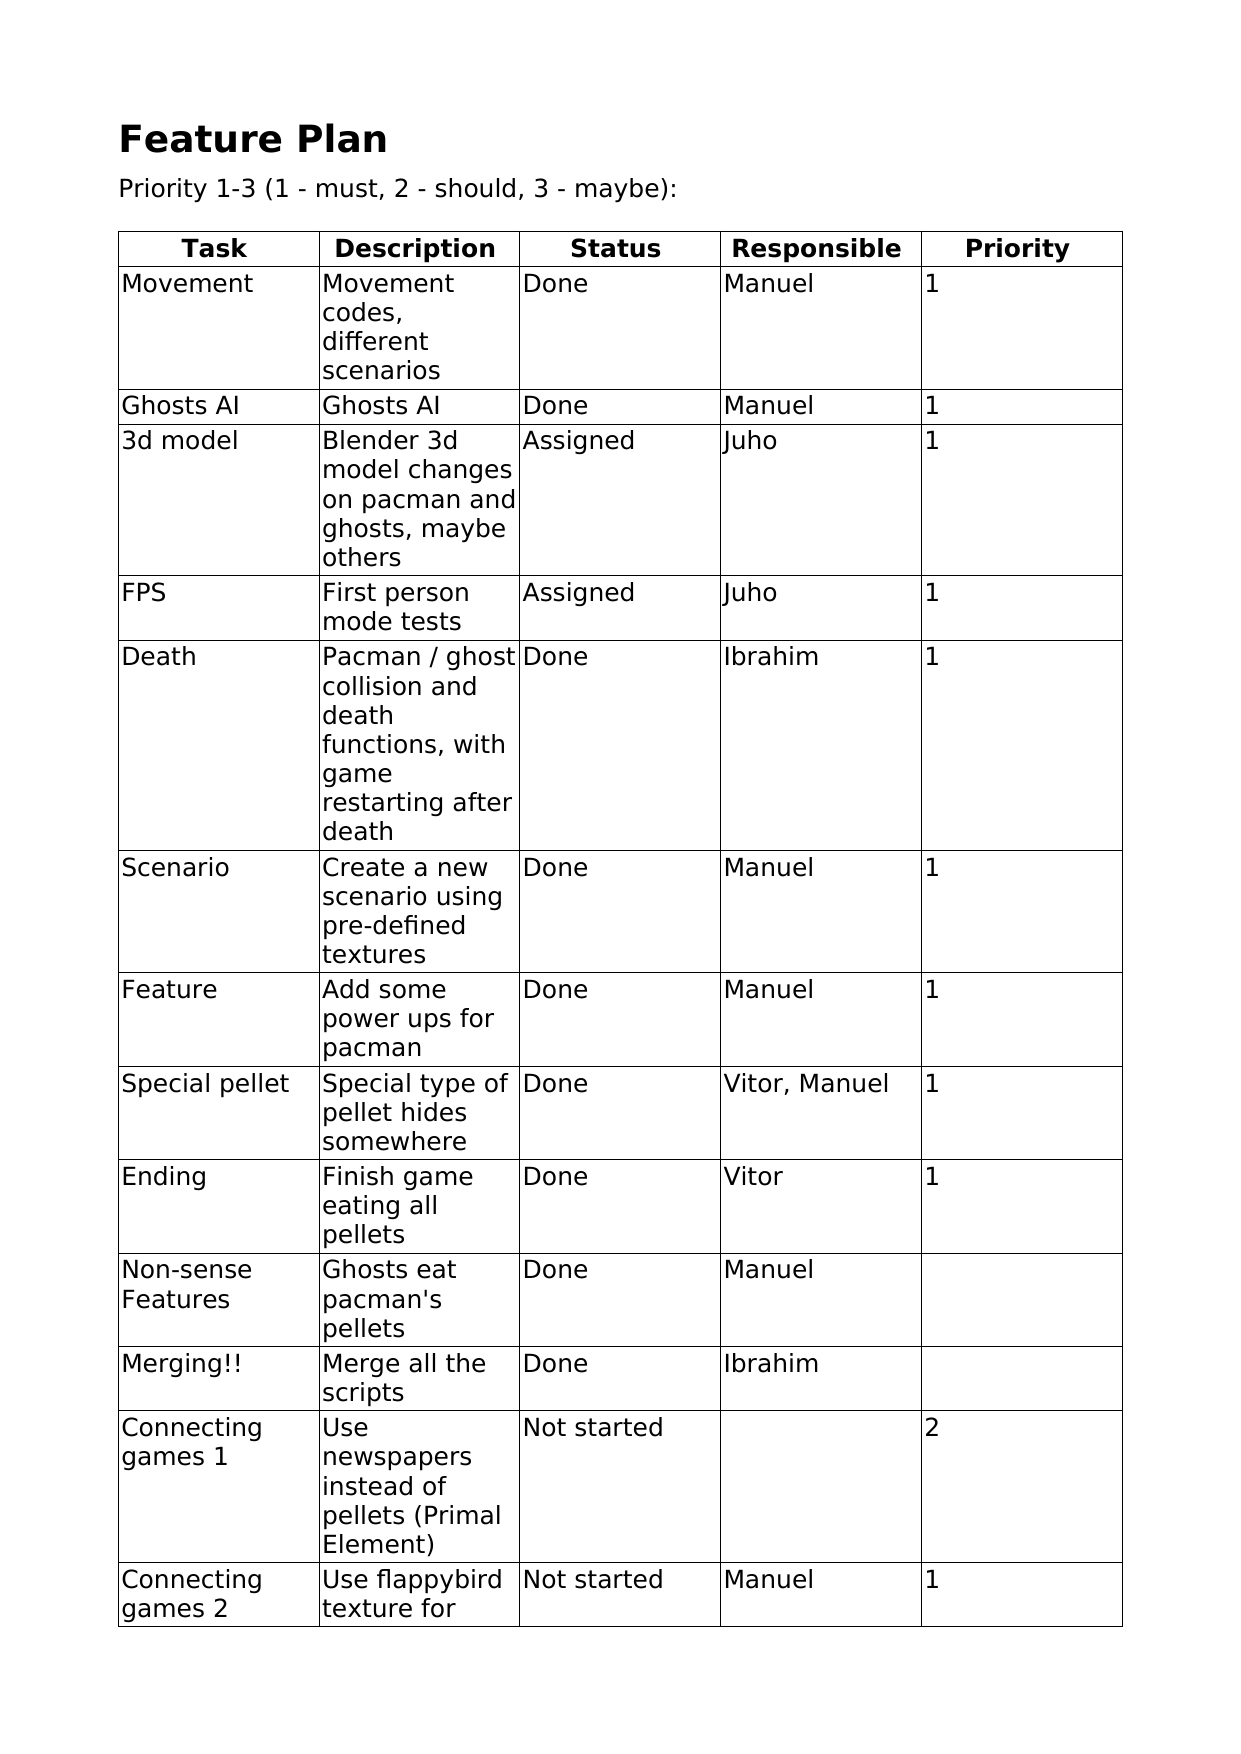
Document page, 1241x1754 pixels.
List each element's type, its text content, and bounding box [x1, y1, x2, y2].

table_cell Done [520, 1067, 720, 1159]
table_cell 1 [922, 1563, 1122, 1626]
table_cell Connecting games 2 [119, 1563, 319, 1626]
text Priority 1-3 (1 - must, 2 - should, 3 - maybe): [118, 174, 1122, 203]
table_cell FPS [119, 576, 319, 639]
table_cell 1 [922, 425, 1122, 575]
table_cell Blender 3d model changes on pacman and ghosts, maybe others [320, 425, 519, 575]
table_cell 3d model [119, 425, 319, 575]
table_cell Assigned [520, 576, 720, 639]
table_cell Merging!! [119, 1347, 319, 1410]
table_cell Manuel [721, 973, 921, 1066]
table_cell Not started [520, 1411, 720, 1562]
table_cell Create a new scenario using pre-defined textures [320, 851, 519, 972]
table_cell Manuel [721, 851, 921, 972]
table_cell [922, 1347, 1122, 1410]
subtitle Feature Plan [118, 118, 1122, 162]
table_cell Merge all the scripts [320, 1347, 519, 1410]
table_cell Ibrahim [721, 641, 921, 850]
table_cell Use flappybird texture for [320, 1563, 519, 1626]
table_cell 1 [922, 1067, 1122, 1159]
table_cell Manuel [721, 390, 921, 423]
table_header Description [320, 232, 519, 266]
table_cell Manuel [721, 1563, 921, 1626]
table_cell First person mode tests [320, 576, 519, 639]
table_cell Scenario [119, 851, 319, 972]
table_cell Pacman / ghost collision and death functions, with game restarting after death [320, 641, 519, 850]
table_cell Death [119, 641, 319, 850]
table_cell Done [520, 1160, 720, 1253]
table_cell 1 [922, 641, 1122, 850]
table_cell Ibrahim [721, 1347, 921, 1410]
table_cell Movement [119, 267, 319, 388]
table_cell [721, 1411, 921, 1562]
table_cell Ghosts AI [119, 390, 319, 423]
table_cell 1 [922, 973, 1122, 1066]
table_cell Done [520, 641, 720, 850]
table_cell Vitor, Manuel [721, 1067, 921, 1159]
table_cell Done [520, 1347, 720, 1410]
table_cell Special type of pellet hides somewhere [320, 1067, 519, 1159]
table_cell Juho [721, 576, 921, 639]
table_cell Ghosts AI [320, 390, 519, 423]
table_cell Ghosts eat pacman's pellets [320, 1254, 519, 1346]
table_cell Done [520, 851, 720, 972]
table_cell Done [520, 267, 720, 388]
table_header Status [520, 232, 720, 266]
table_cell Done [520, 390, 720, 423]
table_cell Movement codes, different scenarios [320, 267, 519, 388]
table_cell 1 [922, 576, 1122, 639]
table_cell Done [520, 973, 720, 1066]
table_cell 1 [922, 390, 1122, 423]
table_cell Vitor [721, 1160, 921, 1253]
table_cell 1 [922, 851, 1122, 972]
table_cell Feature [119, 973, 319, 1066]
table_header Responsible [721, 232, 921, 266]
table_cell Finish game eating all pellets [320, 1160, 519, 1253]
table_cell [922, 1254, 1122, 1346]
table_cell Special pellet [119, 1067, 319, 1159]
table_cell 1 [922, 1160, 1122, 1253]
table_cell Connecting games 1 [119, 1411, 319, 1562]
table_cell Juho [721, 425, 921, 575]
table_cell 1 [922, 267, 1122, 388]
table_cell 2 [922, 1411, 1122, 1562]
table_cell Manuel [721, 267, 921, 388]
table_header Task [119, 232, 319, 266]
table_cell Use newspapers instead of pellets (Primal Element) [320, 1411, 519, 1562]
table_cell Ending [119, 1160, 319, 1253]
table_header Priority [922, 232, 1122, 266]
table_cell Non-sense Features [119, 1254, 319, 1346]
table_cell Not started [520, 1563, 720, 1626]
table_cell Done [520, 1254, 720, 1346]
table_cell Manuel [721, 1254, 921, 1346]
table_cell Add some power ups for pacman [320, 973, 519, 1066]
table_cell Assigned [520, 425, 720, 575]
